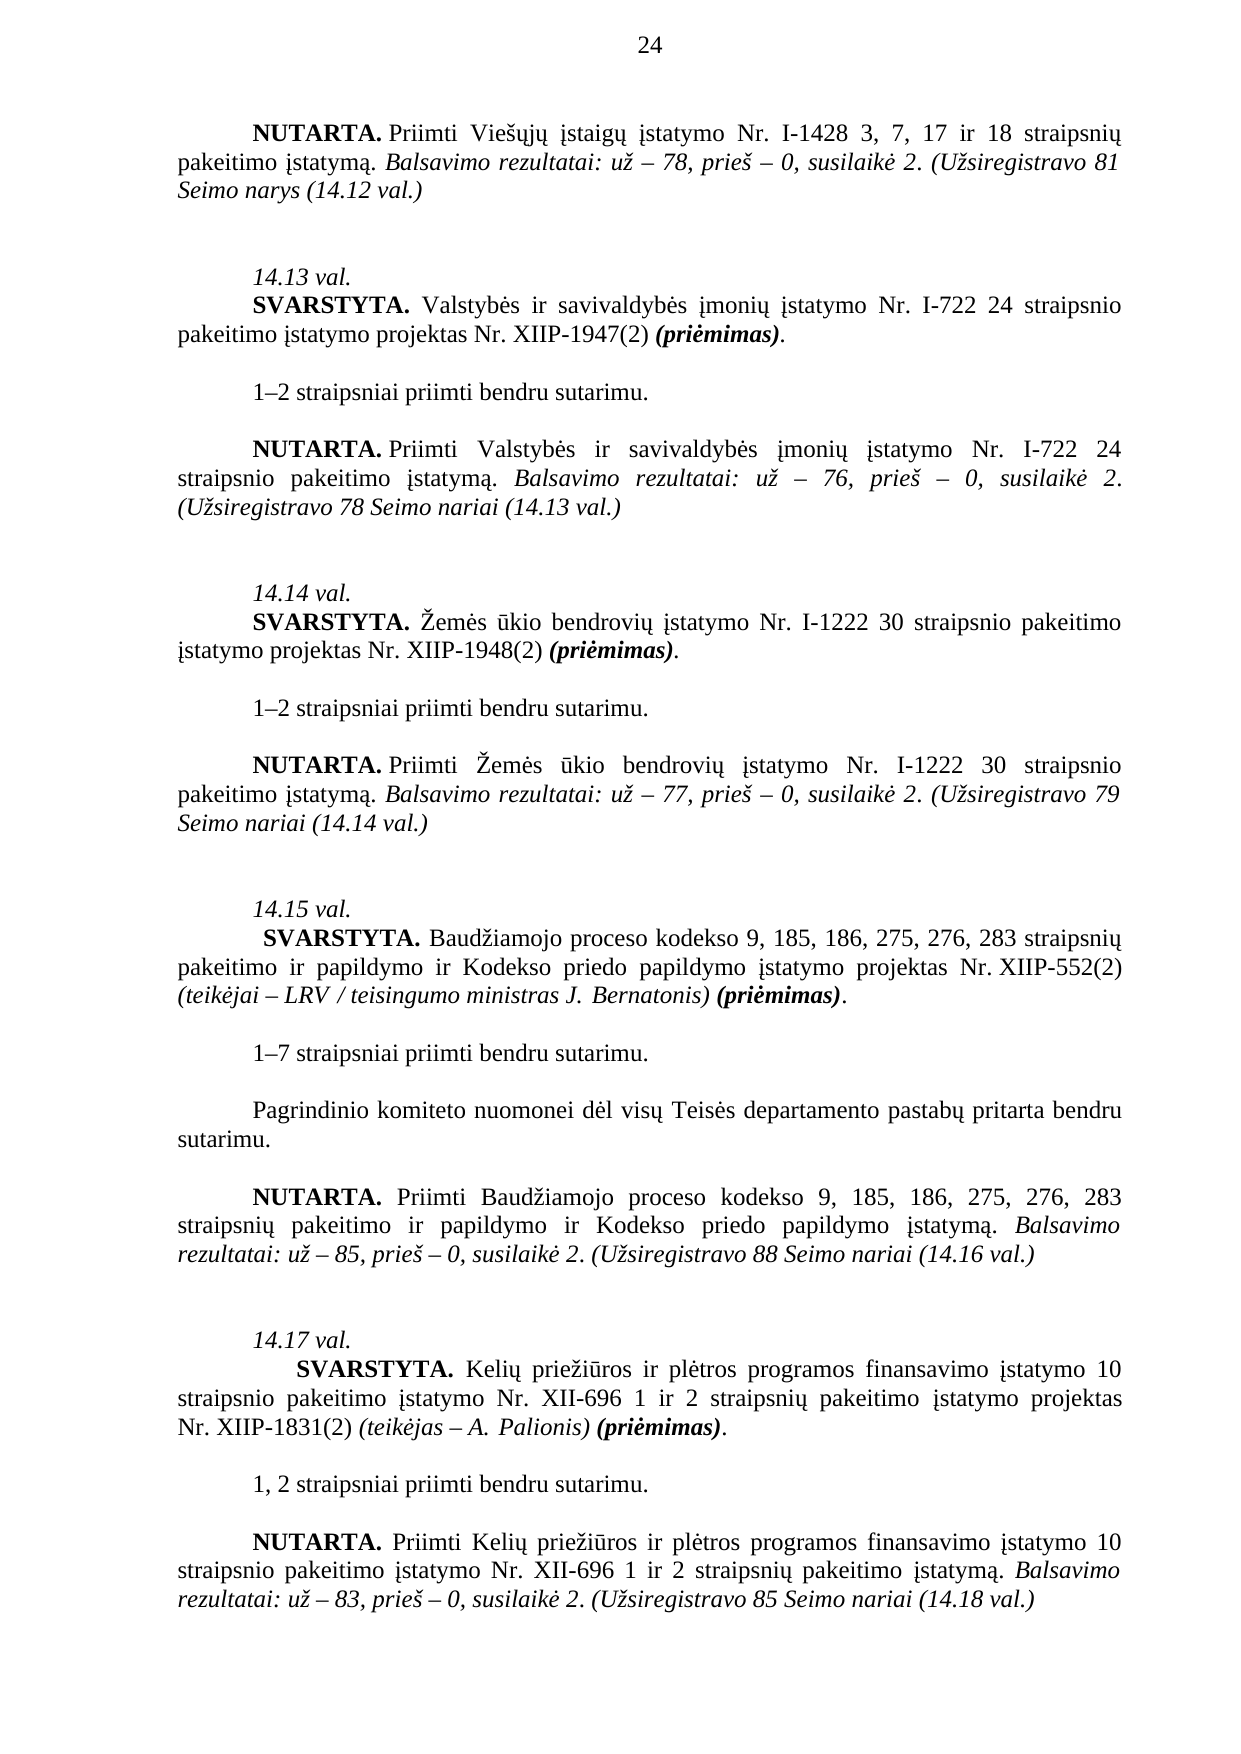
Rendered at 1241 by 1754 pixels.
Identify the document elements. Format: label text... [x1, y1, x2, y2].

text 1, 2 straipsniai priimti bendru sutarimu. [177, 1469, 1122, 1498]
text 1–7 straipsniai priimti bendru sutarimu. [177, 1038, 1122, 1067]
text NUTARTA. Priimti Viešųjų įstaigų įstatymo Nr. I-1428 3, 7, 17 ir 18 straipsnių pakeitimo įstatymą. Balsavimo rezultatai: už – 78, prieš – 0, susilaikė 2. (Užsiregistravo 81 Seimo narys (14.12 val.) [177, 118, 1122, 204]
text NUTARTA. Priimti Žemės ūkio bendrovių įstatymo Nr. I-1222 30 straipsnio pakeitimo įstatymą. Balsavimo rezultatai: už – 77, prieš – 0, susilaikė 2. (Užsiregistravo 79 Seimo nariai (14.14 val.) [177, 751, 1122, 837]
text 1–2 straipsniai priimti bendru sutarimu. [177, 693, 1122, 722]
text NUTARTA. Priimti Baudžiamojo proceso kodekso 9, 185, 186, 275, 276, 283 straipsnių pakeitimo ir papildymo ir Kodekso priedo papildymo įstatymą. Balsavimo rezultatai: už – 85, prieš – 0, susilaikė 2. (Užsiregistravo 88 Seimo nariai (14.16 val.) [177, 1182, 1122, 1268]
text NUTARTA. Priimti Kelių priežiūros ir plėtros programos finansavimo įstatymo 10 straipsnio pakeitimo įstatymo Nr. XII-696 1 ir 2 straipsnių pakeitimo įstatymą. Balsavimo rezultatai: už – 83, prieš – 0, susilaikė 2. (Užsiregistravo 85 Seimo nariai (14.18 val.) [177, 1527, 1122, 1613]
text SVARSTYTA. Žemės ūkio bendrovių įstatymo Nr. I-1222 30 straipsnio pakeitimo įstatymo projektas Nr. XIIP-1948(2) (priėmimas). [177, 607, 1122, 664]
text 14.14 val. [177, 578, 1122, 607]
text Pagrindinio komiteto nuomonei dėl visų Teisės departamento pastabų pritarta bendru sutarimu. [177, 1096, 1122, 1153]
text SVARSTYTA. Kelių priežiūros ir plėtros programos finansavimo įstatymo 10 straipsnio pakeitimo įstatymo Nr. XII-696 1 ir 2 straipsnių pakeitimo įstatymo projektas Nr. XIIP-1831(2) (teikėjas – A. Palionis) (priėmimas). [177, 1354, 1122, 1441]
text SVARSTYTA. Valstybės ir savivaldybės įmonių įstatymo Nr. I-722 24 straipsnio pakeitimo įstatymo projektas Nr. XIIP-1947(2) (priėmimas). [177, 291, 1122, 348]
text 14.15 val. [177, 894, 1122, 923]
text 14.13 val. [177, 262, 1122, 291]
text 1–2 straipsniai priimti bendru sutarimu. [177, 377, 1122, 406]
text NUTARTA. Priimti Valstybės ir savivaldybės įmonių įstatymo Nr. I-722 24 straipsnio pakeitimo įstatymą. Balsavimo rezultatai: už – 76, prieš – 0, susilaikė 2. (Užsiregistravo 78 Seimo nariai (14.13 val.) [177, 434, 1122, 521]
text SVARSTYTA. Baudžiamojo proceso kodekso 9, 185, 186, 275, 276, 283 straipsnių pakeitimo ir papildymo ir Kodekso priedo papildymo įstatymo projektas Nr. XIIP-552(2) (teikėjai – LRV / teisingumo ministras J. Bernatonis) (priėmimas). [177, 923, 1122, 1009]
text 14.17 val. [177, 1326, 1122, 1354]
